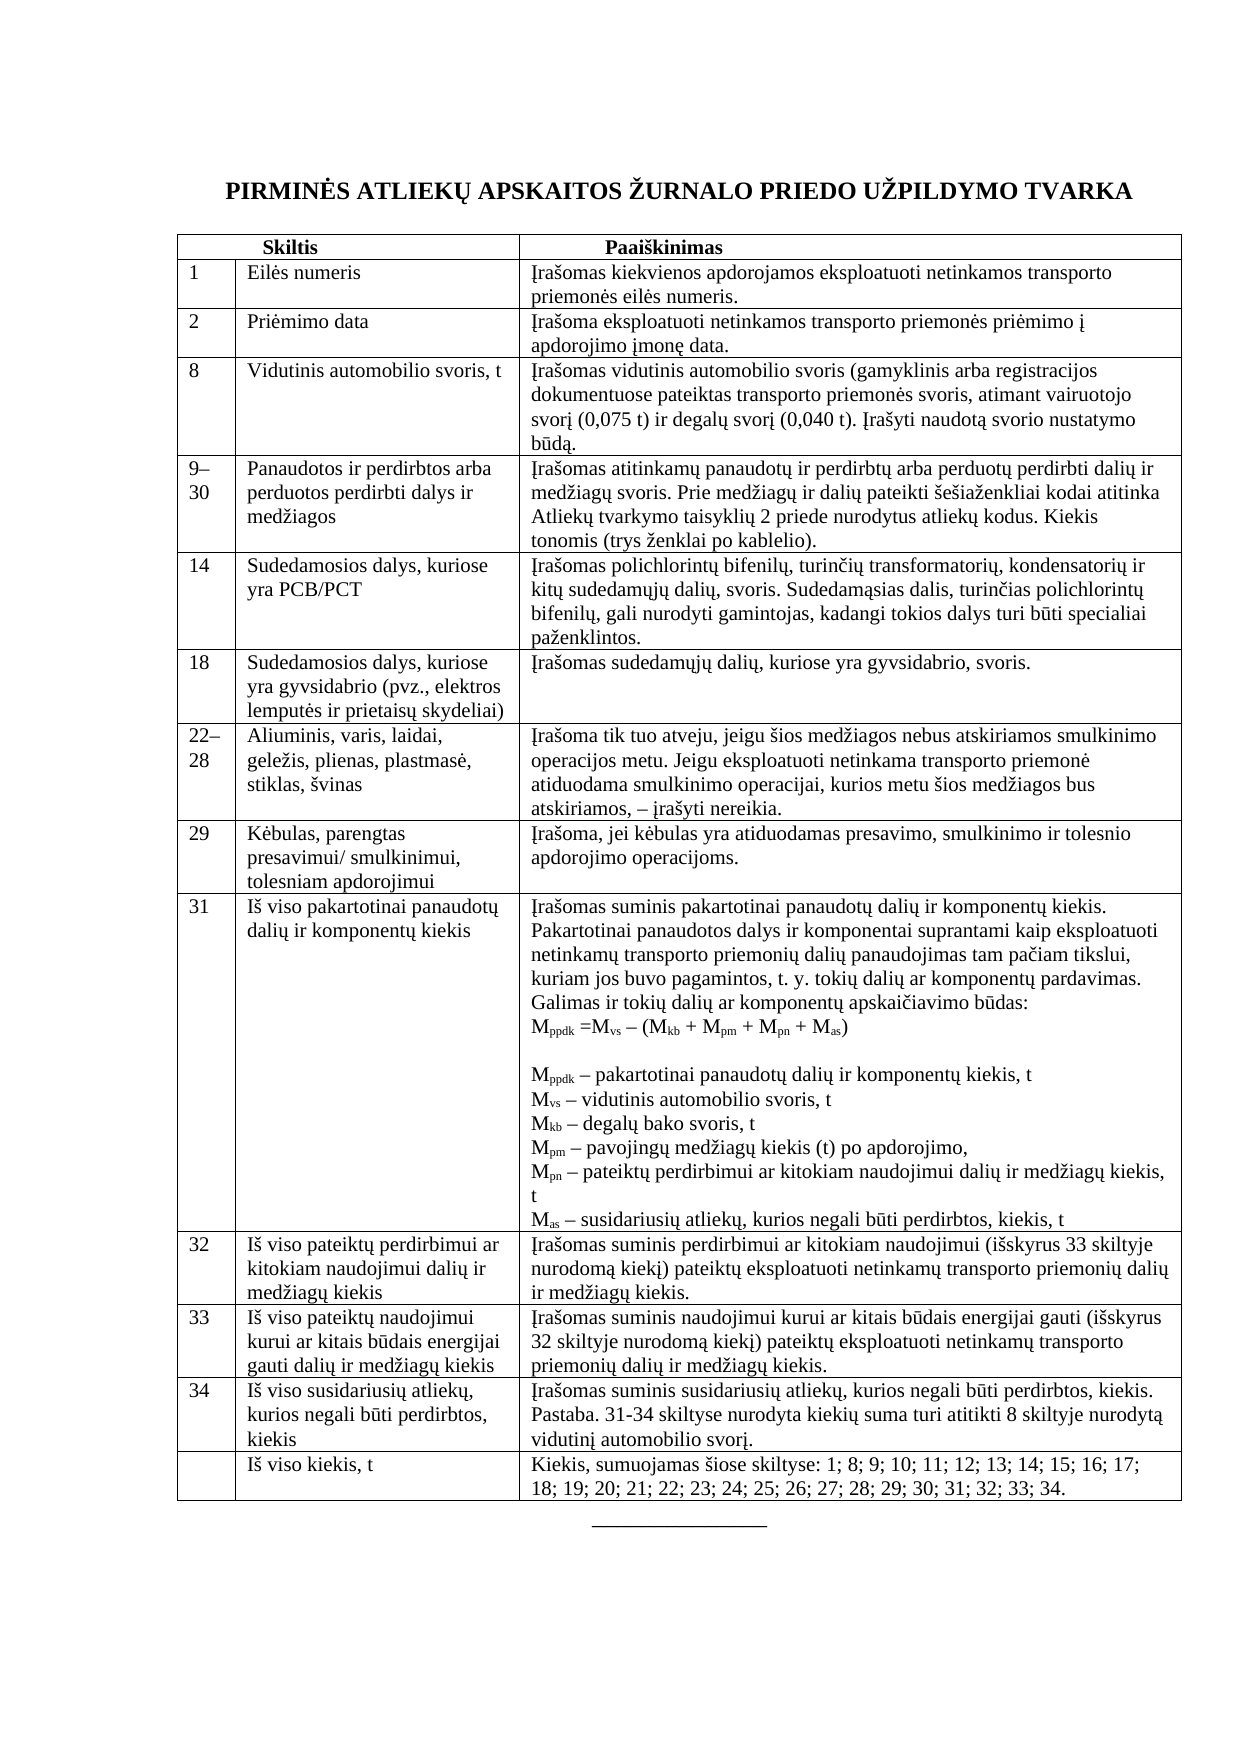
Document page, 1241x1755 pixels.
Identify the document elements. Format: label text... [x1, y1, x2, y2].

table_cell 33 [178, 1305, 235, 1377]
table_cell 34 [178, 1378, 235, 1451]
table_cell Priėmimo data [236, 309, 519, 357]
table_cell Įrašomas polichlorintų bifenilų, turinčių transformatorių, kondensatorių ir kitų sudedamųjų dalių, svoris. Sudedamąsias dalis, turinčias polichlorintų bifenilų, gali nurodyti gamintojas, kadangi tokios dalys turi būti specialiai paženklintos. [520, 553, 1181, 649]
table_cell Įrašomas kiekvienos apdorojamos eksploatuoti netinkamos transporto priemonės eilės numeris. [520, 260, 1181, 308]
table_cell Įrašoma tik tuo atveju, jeigu šios medžiagos nebus atskiriamos smulkinimo operacijos metu. Jeigu eksploatuoti netinkama transporto priemonė atiduodama smulkinimo operacijai, kurios metu šios medžiagos bus atskiriamos, – įrašyti nereikia. [520, 724, 1181, 820]
table_cell 29 [178, 821, 235, 893]
table_cell 2 [178, 309, 235, 357]
table_cell Sudedamosios dalys, kuriose yra gyvsidabrio (pvz., elektros lemputės ir prietaisų skydeliai) [236, 650, 519, 722]
table_cell Iš viso susidariusių atliekų, kurios negali būti perdirbtos, kiekis [236, 1378, 519, 1451]
table_cell Įrašomas suminis perdirbimui ar kitokiam naudojimui (išskyrus 33 skiltyje nurodomą kiekį) pateiktų eksploatuoti netinkamų transporto priemonių dalių ir medžiagų kiekis. [520, 1232, 1181, 1304]
text PIRMINĖS ATLIEKŲ APSKAITOS ŽURNALO PRIEDO UŽPILDYMO TVARKA [177, 176, 1181, 205]
table_cell Įrašomas sudedamųjų dalių, kuriose yra gyvsidabrio, svoris. [520, 650, 1181, 722]
table_cell Kėbulas, parengtas presavimui/ smulkinimui, tolesniam apdorojimui [236, 821, 519, 893]
text ______________ [177, 1501, 1181, 1529]
table_cell Panaudotos ir perdirbtos arba perduotos perdirbti dalys ir medžiagos [236, 456, 519, 552]
table_cell 18 [178, 650, 235, 722]
table_cell 8 [178, 358, 235, 454]
table_header Skiltis [178, 235, 519, 259]
table_cell Įrašoma eksploatuoti netinkamos transporto priemonės priėmimo į apdorojimo įmonę data. [520, 309, 1181, 357]
table_cell Iš viso kiekis, t [236, 1452, 519, 1500]
table_cell Įrašomas suminis susidariusių atliekų, kurios negali būti perdirbtos, kiekis. Pastaba. 31-34 skiltyse nurodyta kiekių suma turi atitikti 8 skiltyje nurodytą vidutinį automobilio svorį. [520, 1378, 1181, 1451]
table_header Paaiškinimas [520, 235, 1181, 259]
table_cell 22–28 [178, 724, 235, 820]
table_cell Kiekis, sumuojamas šiose skiltyse: 1; 8; 9; 10; 11; 12; 13; 14; 15; 16; 17; 18; 19; 20; 21; 22; 23; 24; 25; 26; 27; 28; 29; 30; 31; 32; 33; 34. [520, 1452, 1181, 1500]
table_cell Įrašoma, jei kėbulas yra atiduodamas presavimo, smulkinimo ir tolesnio apdorojimo operacijoms. [520, 821, 1181, 893]
table_cell Įrašomas vidutinis automobilio svoris (gamyklinis arba registracijos dokumentuose pateiktas transporto priemonės svoris, atimant vairuotojo svorį (0,075 t) ir degalų svorį (0,040 t). Įrašyti naudotą svorio nustatymo būdą. [520, 358, 1181, 454]
table_cell Vidutinis automobilio svoris, t [236, 358, 519, 454]
table_cell 9–30 [178, 456, 235, 552]
table_cell Iš viso pateiktų naudojimui kurui ar kitais būdais energijai gauti dalių ir medžiagų kiekis [236, 1305, 519, 1377]
table_cell [178, 1452, 235, 1500]
table_cell Sudedamosios dalys, kuriose yra PCB/PCT [236, 553, 519, 649]
table_cell Aliuminis, varis, laidai, geležis, plienas, plastmasė, stiklas, švinas [236, 724, 519, 820]
table_cell Įrašomas atitinkamų panaudotų ir perdirbtų arba perduotų perdirbti dalių ir medžiagų svoris. Prie medžiagų ir dalių pateikti šešiaženkliai kodai atitinka Atliekų tvarkymo taisyklių 2 priede nurodytus atliekų kodus. Kiekis tonomis (trys ženklai po kablelio). [520, 456, 1181, 552]
table_cell Iš viso pakartotinai panaudotų dalių ir komponentų kiekis [236, 894, 519, 1231]
table_cell Įrašomas suminis pakartotinai panaudotų dalių ir komponentų kiekis. Pakartotinai panaudotos dalys ir komponentai suprantami kaip eksploatuoti netinkamų transporto priemonių dalių panaudojimas tam pačiam tikslui, kuriam jos buvo pagamintos, t. y. tokių dalių ar komponentų pardavimas. Galimas ir tokių dalių ar komponentų apskaičiavimo būdas: Mppdk =Mvs – (Mkb + Mpm + Mpn + Mas) Mppdk – pakartotinai panaudotų dalių ir komponentų kiekis, t Mvs – vidutinis automobilio svoris, t Mkb – degalų bako svoris, t Mpm – pavojingų medžiagų kiekis (t) po apdorojimo, Mpn – pateiktų perdirbimui ar kitokiam naudojimui dalių ir medžiagų kiekis, t Mas – susidariusių atliekų, kurios negali būti perdirbtos, kiekis, t [520, 894, 1181, 1231]
table_cell Eilės numeris [236, 260, 519, 308]
table_cell 1 [178, 260, 235, 308]
table_cell Iš viso pateiktų perdirbimui ar kitokiam naudojimui dalių ir medžiagų kiekis [236, 1232, 519, 1304]
table_cell 14 [178, 553, 235, 649]
table_cell Įrašomas suminis naudojimui kurui ar kitais būdais energijai gauti (išskyrus 32 skiltyje nurodomą kiekį) pateiktų eksploatuoti netinkamų transporto priemonių dalių ir medžiagų kiekis. [520, 1305, 1181, 1377]
table_cell 32 [178, 1232, 235, 1304]
table_cell 31 [178, 894, 235, 1231]
